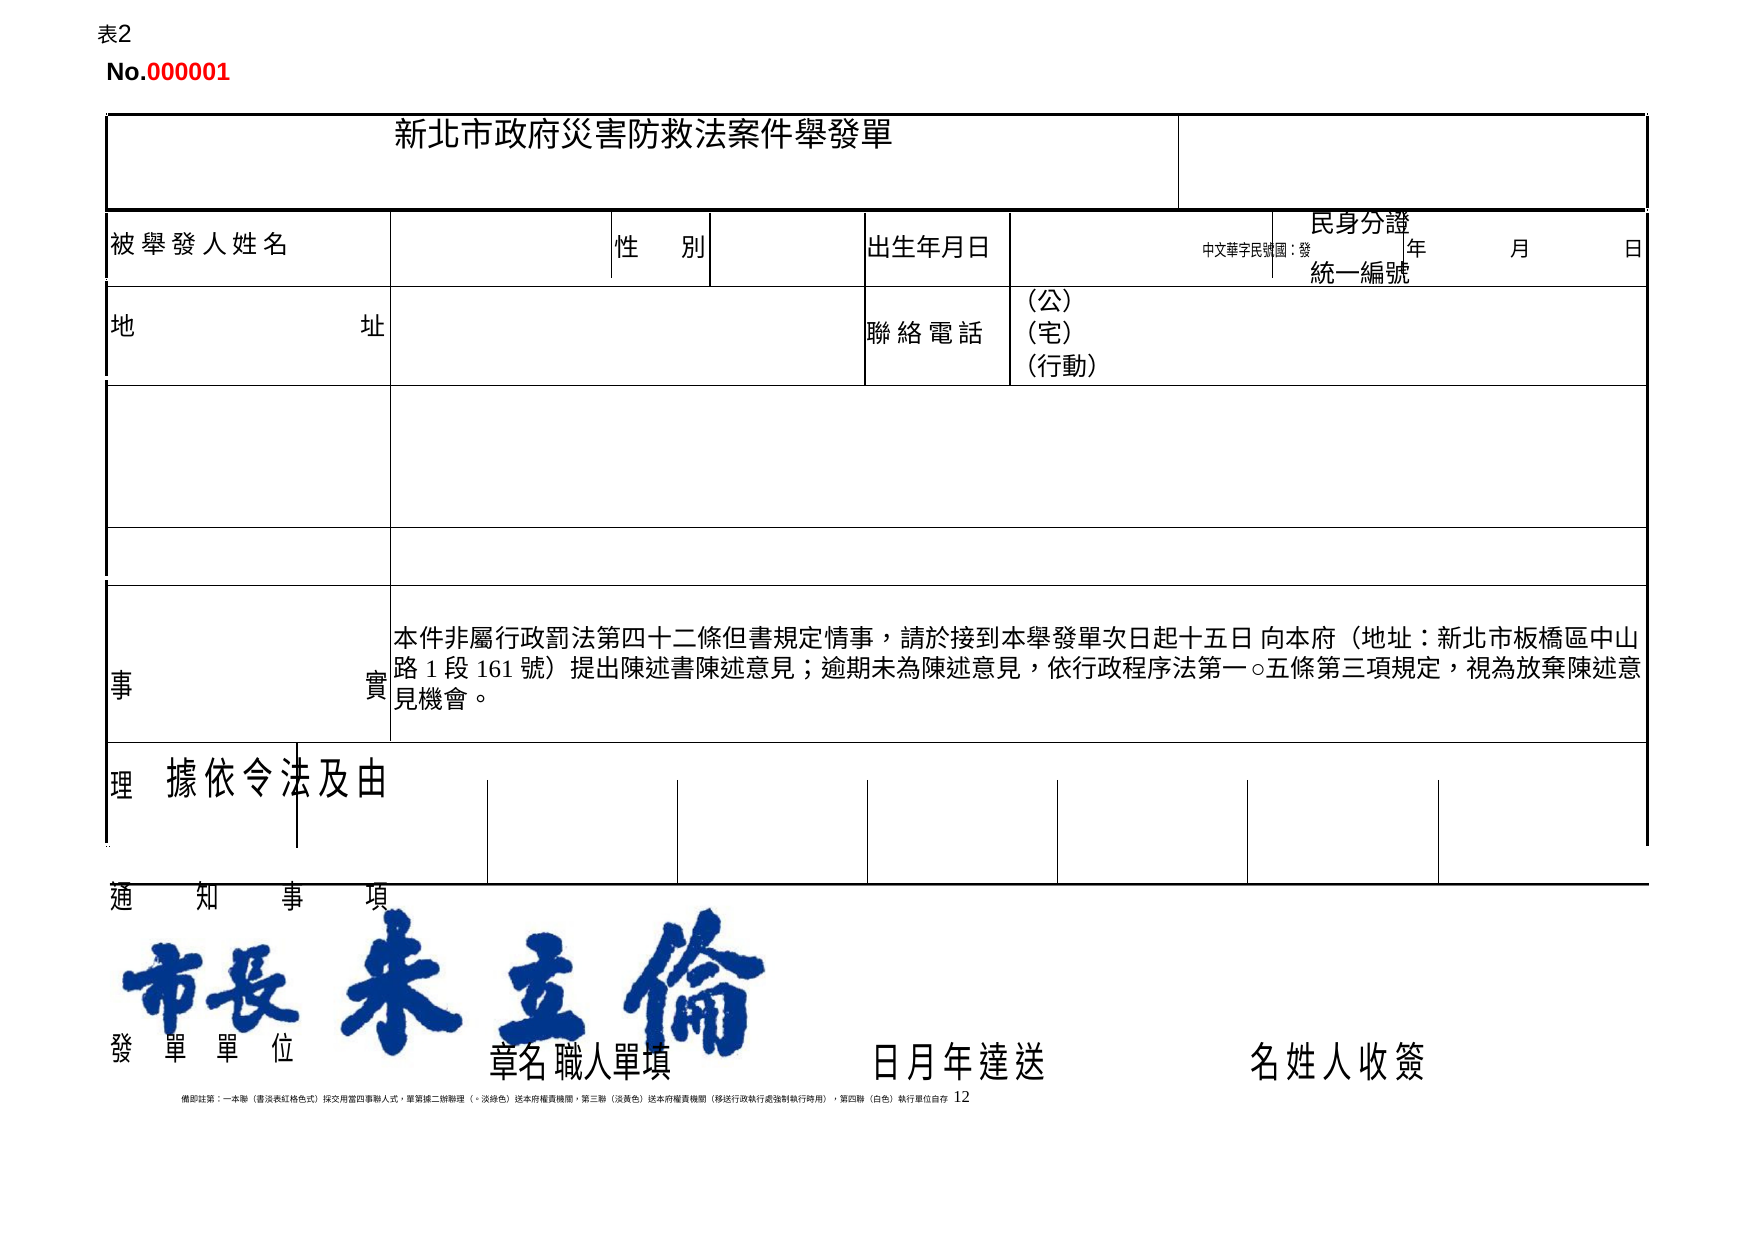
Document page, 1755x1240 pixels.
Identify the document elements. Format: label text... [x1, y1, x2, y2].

table_header [110, 528, 142, 585]
table_cell 月 [1465, 238, 1577, 261]
table_header 日 月 年 達 送 [773, 839, 867, 883]
table_header [333, 456, 387, 527]
table_cell [660, 315, 710, 348]
table_cell [1352, 348, 1464, 380]
table_cell [1577, 380, 1644, 385]
table_header 章名 職人單填 [490, 839, 677, 883]
table_header 章名 職人單填 [678, 839, 773, 883]
table_header [142, 456, 192, 527]
table_cell [866, 380, 1009, 385]
table_header 民身分證 [1273, 213, 1403, 238]
table_cell [660, 380, 710, 385]
table_header [711, 213, 864, 238]
table_cell 事 [256, 807, 333, 883]
table_cell [615, 287, 660, 315]
table_cell [1011, 238, 1158, 261]
table_cell [1352, 315, 1464, 348]
table_cell [1577, 287, 1644, 315]
table_cell [1158, 380, 1352, 385]
table_cell [711, 261, 864, 286]
table_cell [660, 261, 709, 286]
table_header [142, 528, 192, 585]
table_cell 項 [333, 807, 387, 883]
table_cell [615, 261, 660, 286]
text 被 舉 發 人 姓 名 [110, 233, 387, 258]
table_cell [1352, 287, 1464, 315]
table_cell [1158, 315, 1352, 348]
text 地 址 [110, 316, 387, 341]
table_cell [660, 348, 710, 380]
table_cell 單 [142, 807, 192, 883]
text 新北市政府災害防救法案件舉發單 [108, 120, 894, 154]
table_cell [110, 707, 142, 742]
table_header 性 [615, 213, 660, 261]
table_header [192, 528, 256, 585]
table_cell 據 依 令 法 及 由 [142, 707, 387, 742]
table_cell 理 [110, 743, 142, 807]
table_cell （宅） [1011, 315, 1158, 348]
text No.000001 [106, 57, 1644, 86]
table_header [192, 456, 256, 527]
table_cell [866, 287, 1009, 315]
table_cell [1465, 287, 1577, 315]
list 2 [97, 18, 1644, 48]
table_cell [1465, 348, 1577, 380]
text 本件非屬行政罰法第四十二條但書規定情事，請於接到本舉發單次日起十五日 向本府（地址：新北市板橋區中山路 1 段 161 號）提出陳述書陳述意見；逾期未為陳述意見，依行政程序法第一○五條第三項規定，視為放棄陳述意見機會。 [394, 623, 1644, 714]
table_header 日 月 年 達 送 [773, 1079, 1154, 1089]
table_cell 知 [192, 807, 256, 883]
table_header [256, 528, 333, 585]
table_cell 通 [110, 807, 142, 883]
table_cell [615, 315, 660, 348]
table_header 實 [333, 586, 387, 707]
table_header [192, 586, 256, 707]
table_header 名 姓 人 收 簽 [1248, 839, 1435, 883]
table_header 日 月 年 達 送 [1058, 839, 1154, 883]
table_header 名 姓 人 收 簽 [1154, 1079, 1435, 1089]
table_cell [710, 380, 864, 385]
table_cell [1465, 315, 1577, 348]
table_cell [1158, 348, 1352, 380]
table_cell 中文華字民號國：發 [1273, 238, 1352, 261]
table_cell [1011, 261, 1158, 286]
table_header [333, 528, 387, 585]
table_header [142, 586, 192, 707]
table_cell [710, 287, 864, 315]
table_cell 統一編號 [1158, 261, 1464, 286]
table_cell [711, 238, 864, 261]
table_header [256, 586, 333, 707]
table_cell [1352, 380, 1464, 385]
table_cell 年 [1404, 238, 1464, 261]
table_cell （行動） [1011, 348, 1158, 380]
table_cell [1465, 261, 1577, 286]
table_cell [1577, 315, 1644, 348]
table_header 章名 職人單填 [490, 1079, 773, 1089]
table_header [1577, 213, 1644, 238]
table_cell [1577, 261, 1644, 286]
table_cell [1011, 380, 1158, 385]
table_cell [710, 315, 864, 348]
table_cell [1352, 238, 1403, 261]
table_header 民身分證 [1158, 213, 1272, 238]
table_cell [866, 261, 1009, 286]
table_header [1011, 213, 1158, 238]
table_header [110, 456, 142, 527]
table_cell 聯 絡 電 話 [866, 315, 1009, 348]
table_cell 日 [1577, 238, 1644, 261]
text 備即註第：一本聯（書淡表紅格色式）採交用當四事聯人式，單第據二辦聯理（。淡綠色）送本府權責機關，第三聯（淡黃色）送本府權責機關（移送行政執行處強制執行時用），第四聯（白色）執行單位自存 12 [106, 1091, 1644, 1106]
table_cell [866, 348, 1009, 380]
table_cell 中文華字民號國：發 [1158, 238, 1272, 261]
table_cell [710, 348, 864, 380]
table_cell [1158, 287, 1352, 315]
table_cell 據 依 令 法 及 由 [298, 743, 387, 807]
table_header 出生年月日 [866, 213, 1009, 261]
table_header 別 [660, 213, 709, 261]
table_header 民身分證 [1366, 213, 1379, 220]
table_cell 據 依 令 法 及 由 [142, 743, 296, 807]
table_cell [1465, 380, 1577, 385]
table_cell [1577, 348, 1644, 380]
table_header 民身分證 [1404, 213, 1464, 238]
table_cell [615, 348, 660, 380]
table_header [256, 456, 333, 527]
table_cell [615, 380, 660, 385]
table_header [1465, 213, 1577, 238]
table_header 事 [110, 586, 142, 707]
table_header 名 姓 人 收 簽 [1154, 839, 1247, 883]
table_header 日 月 年 達 送 [868, 839, 1057, 883]
table_cell （公） [1011, 287, 1158, 315]
table_cell [660, 287, 710, 315]
